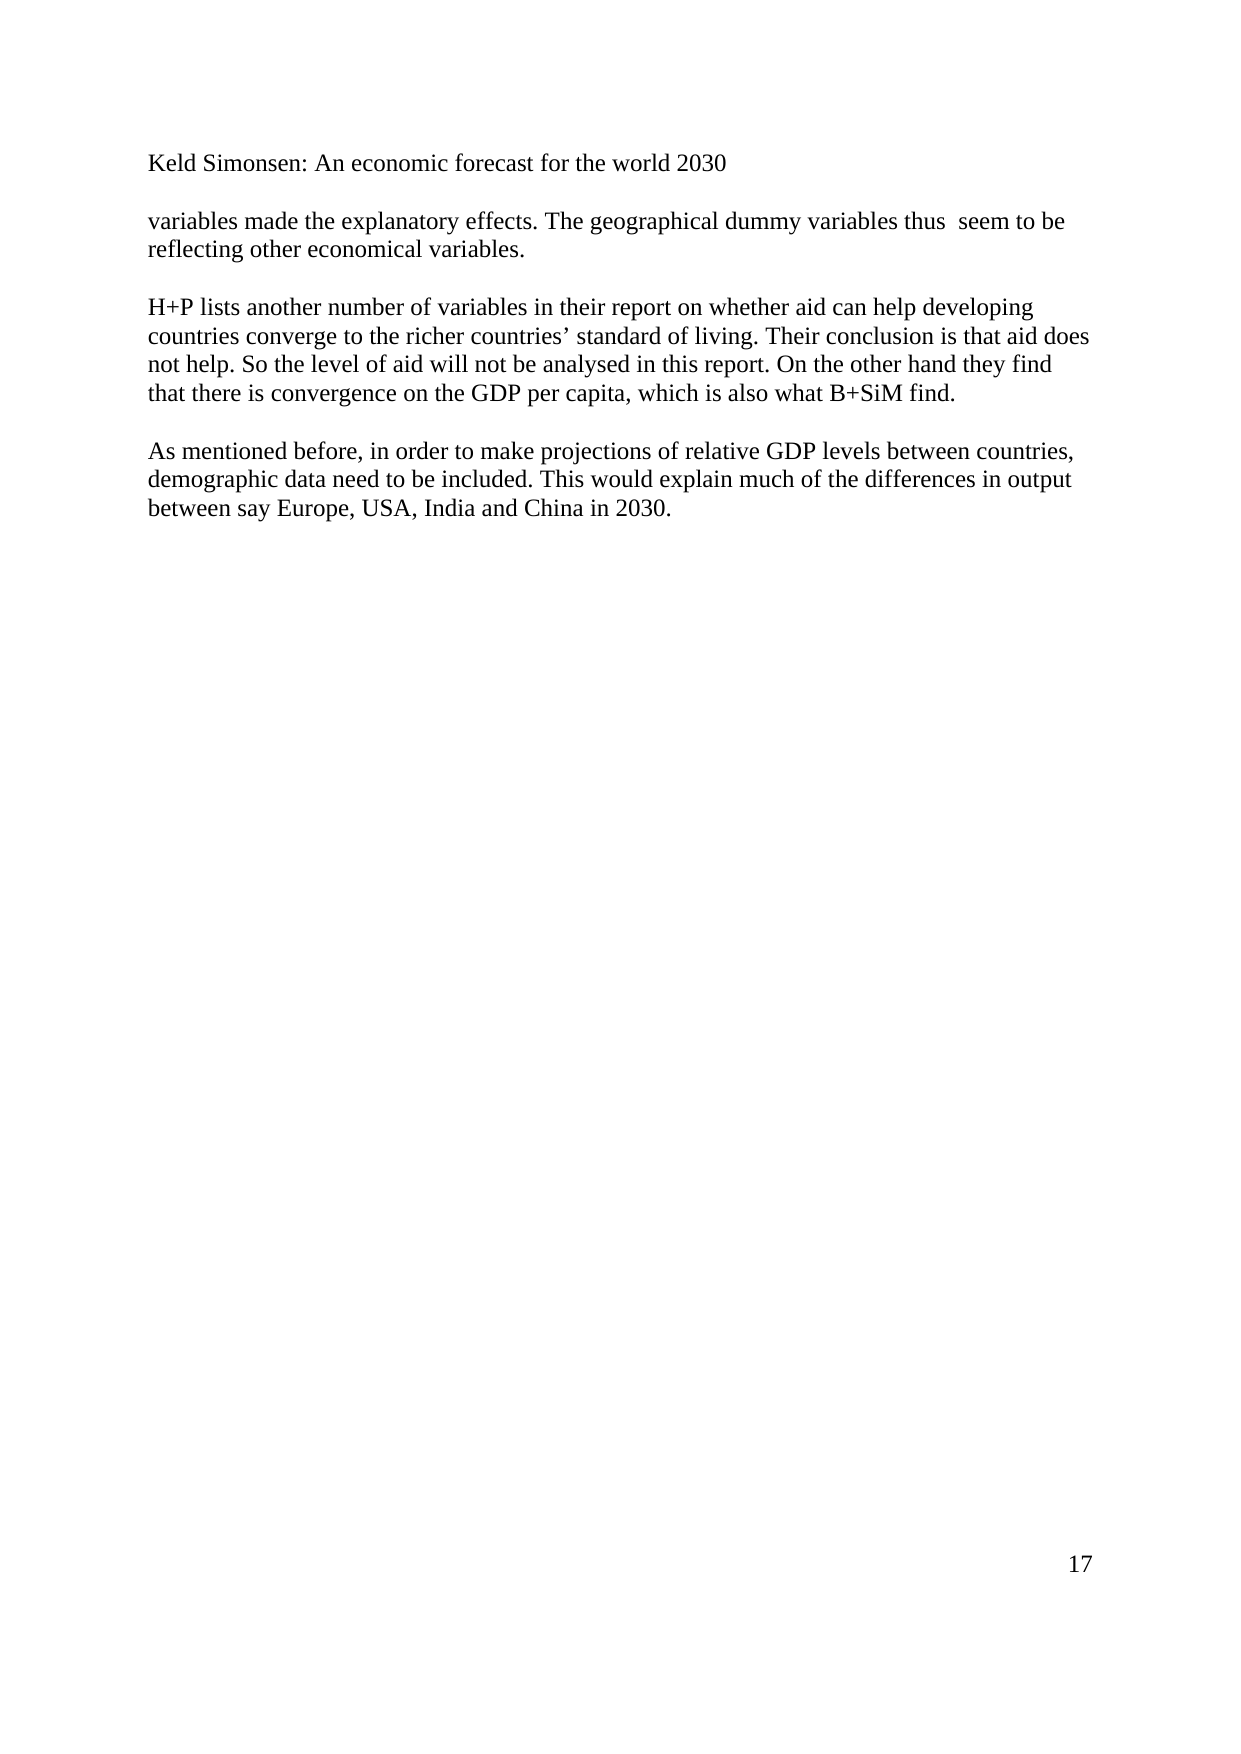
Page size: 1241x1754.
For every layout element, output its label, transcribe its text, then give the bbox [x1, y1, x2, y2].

text As mentioned before, in order to make projections of relative GDP levels between countries, demographic data need to be included. This would explain much of the differences in output between say Europe, USA, India and China in 2030. [148, 436, 1093, 522]
text variables made the explanatory effects. The geographical dummy variables thus seem to be reflecting other economical variables. [148, 206, 1093, 263]
text H+P lists another number of variables in their report on whether aid can help developing countries converge to the richer countries’ standard of living. Their conclusion is that aid does not help. So the level of aid will not be analysed in this report. On the other hand they find that there is convergence on the GDP per capita, which is also what B+SiM find. [148, 292, 1093, 407]
